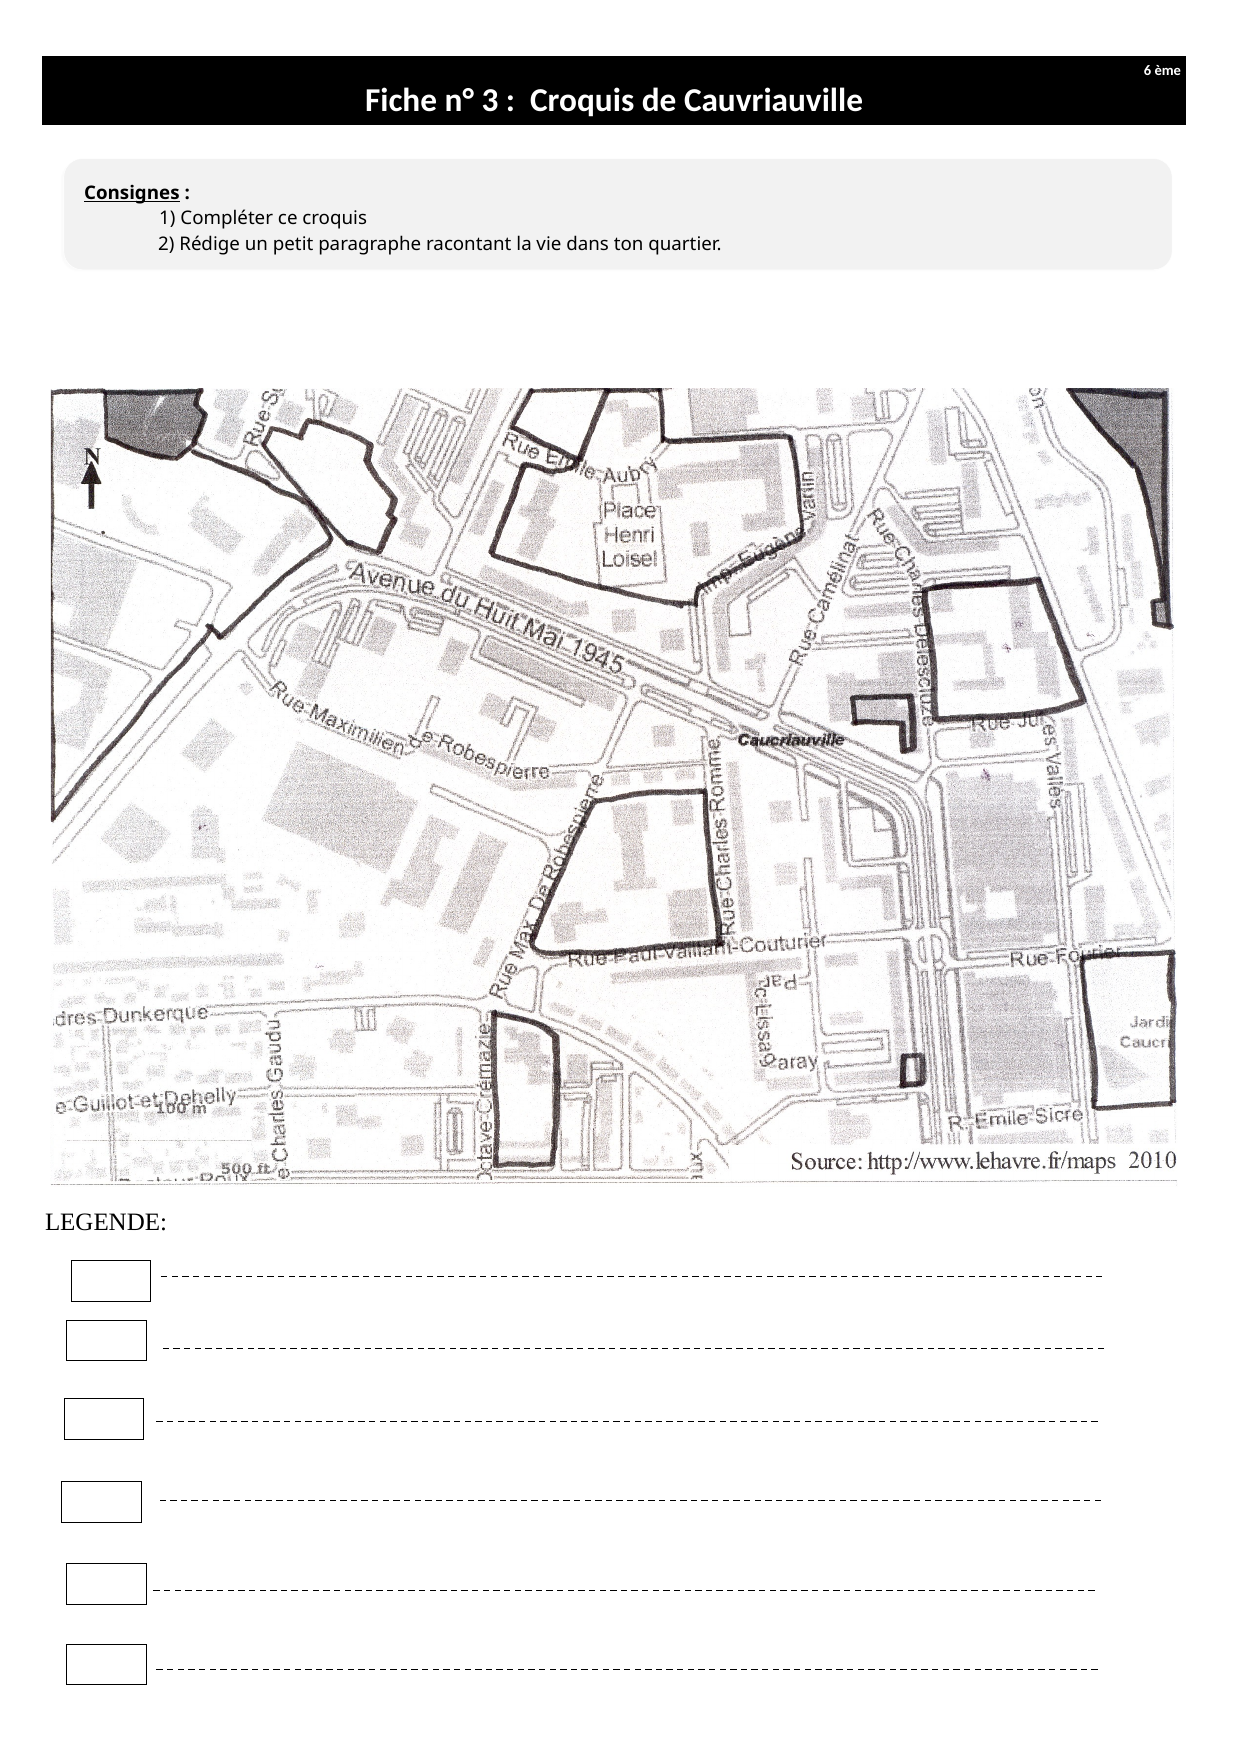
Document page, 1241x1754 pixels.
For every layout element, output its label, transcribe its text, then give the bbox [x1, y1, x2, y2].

text LEGENDE: [45, 1207, 1189, 1236]
text Fiche n° 3 : Croquis de Cauvriauville [44, 74, 1184, 123]
picture [50, 388, 1178, 1187]
text 6 ème [44, 58, 1184, 74]
